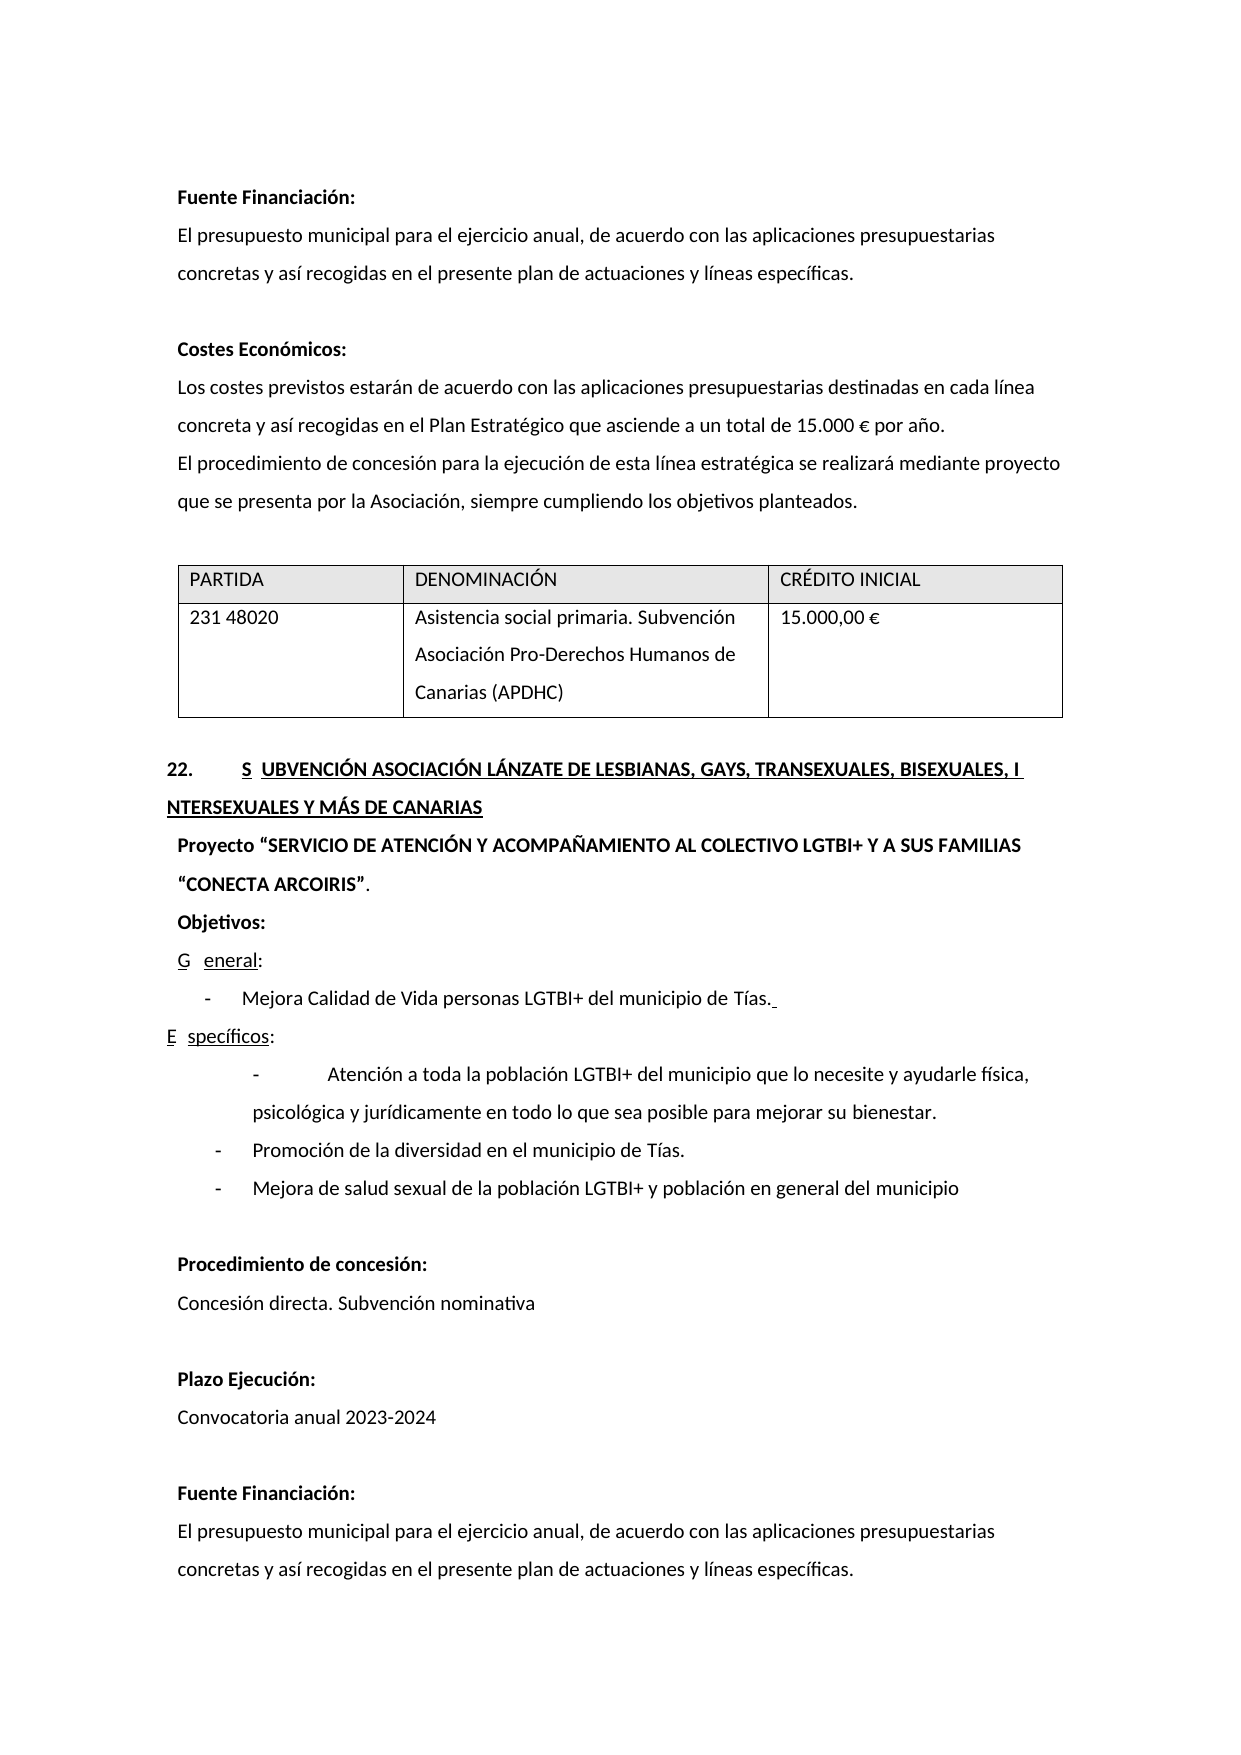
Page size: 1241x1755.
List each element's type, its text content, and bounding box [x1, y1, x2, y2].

list Atención a toda la población LGTBI+ del municipio que lo necesite y ayudarle física, psicológica y jurídicamente en todo lo que sea posible para mejorar su bienestar. [252, 1061, 1063, 1124]
text G eneral: [177, 947, 1161, 972]
text El presupuesto municipal para el ejercicio anual, de acuerdo con las aplicaciones presupuestarias concretas y así recogidas en el presente plan de actuaciones y líneas específicas. [177, 1518, 1072, 1582]
text El presupuesto municipal para el ejercicio anual, de acuerdo con las aplicaciones presupuestarias concretas y así recogidas en el presente plan de actuaciones y líneas específicas. [177, 222, 1072, 285]
table_header DENOMINACIÓN [404, 566, 768, 603]
list S UBVENCIÓN ASOCIACIÓN LÁNZATE DE LESBIANAS, GAYS, TRANSEXUALES, BISEXUALES, I NTERSEXUALES Y MÁS DE CANARIAS [167, 756, 1064, 820]
table_cell 231 48020 [179, 604, 403, 717]
text Los costes previstos estarán de acuerdo con las aplicaciones presupuestarias destinadas en cada línea concreta y así recogidas en el Plan Estratégico que asciende a un total de 15.000 € por año. [177, 374, 1072, 438]
table_cell Asistencia social primaria. Subvención Asociación Pro-Derechos Humanos de Canarias (APDHC) [404, 604, 768, 717]
subtitle Plazo Ejecución: [177, 1366, 1161, 1392]
subtitle Fuente Financiación: [177, 1480, 1161, 1506]
text Convocatoria anual 2023-2024 [177, 1404, 1161, 1429]
subtitle Procedimiento de concesión: [177, 1252, 1161, 1277]
subtitle Costes Económicos: [177, 336, 1161, 361]
table_header PARTIDA [179, 566, 403, 603]
text El procedimiento de concesión para la ejecución de esta línea estratégica se realizará mediante proyecto que se presenta por la Asociación, siempre cumpliendo los objetivos planteados. [177, 450, 1064, 514]
table_cell 15.000,00 € [769, 604, 1062, 717]
list Mejora de salud sexual de la población LGTBI+ y población en general del municipio [214, 1175, 1161, 1201]
text Concesión directa. Subvención nominativa [177, 1290, 1161, 1315]
text Objetivos: [177, 909, 1161, 934]
subtitle Fuente Financiación: [177, 184, 1161, 209]
text Proyecto “SERVICIO DE ATENCIÓN Y ACOMPAÑAMIENTO AL COLECTIVO LGTBI+ Y A SUS FAMILIAS “CONECTA ARCOIRIS”. [177, 833, 1072, 896]
list Mejora Calidad de Vida personas LGTBI+ del municipio de Tías. E specíficos: [167, 985, 782, 1048]
list Promoción de la diversidad en el municipio de Tías. [214, 1137, 1161, 1162]
table_header CRÉDITO INICIAL [769, 566, 1062, 603]
